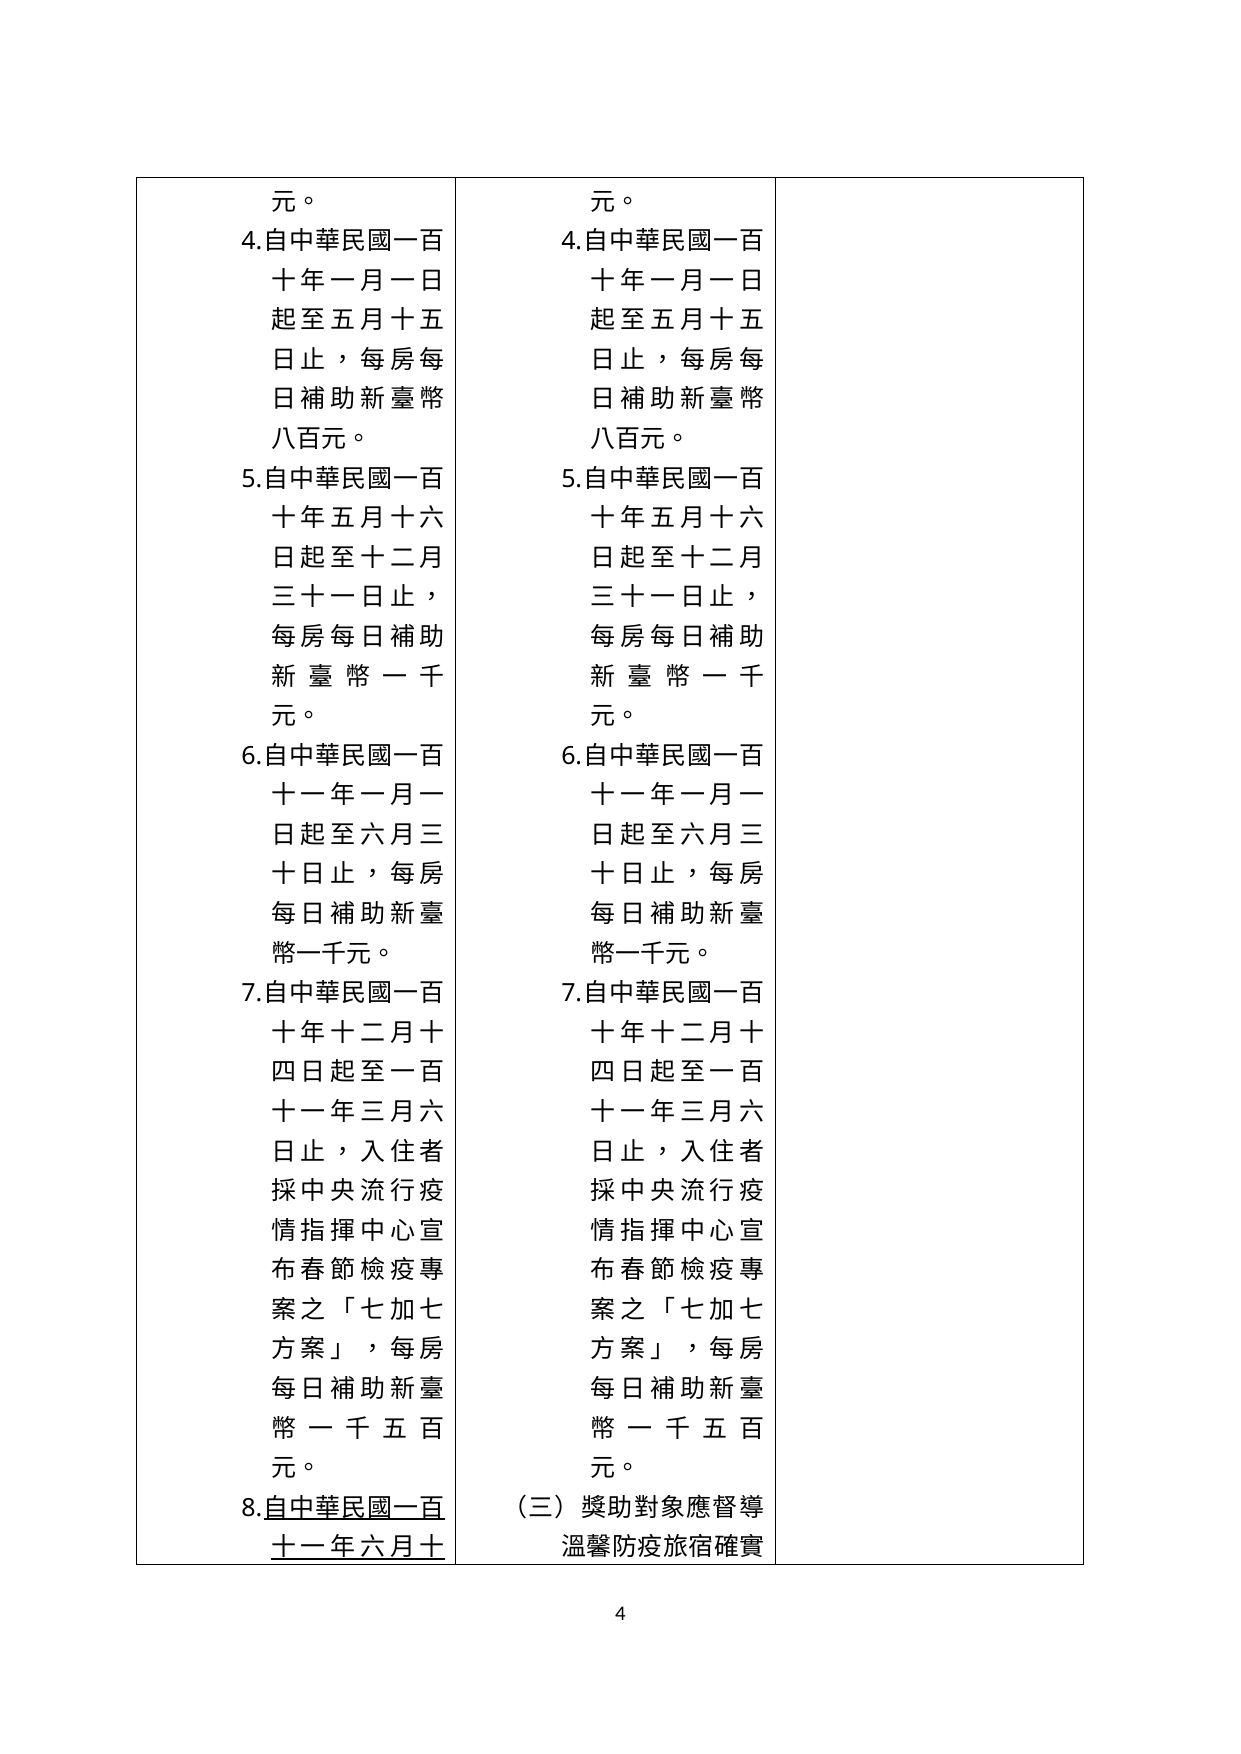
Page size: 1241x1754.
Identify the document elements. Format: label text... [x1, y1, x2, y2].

table_cell 元。 4.自中華民國一百十年一月一日起至五月十五日止，每房每日補助新臺幣八百元。 5.自中華民國一百十年五月十六日起至十二月三十一日止，每房每日補助新臺幣一千元。 6.自中華民國一百十一年一月一日起至六月三十日止，每房每日補助新臺幣一千元。 7.自中華民國一百十年十二月十四日起至一百十一年三月六日止，入住者採中央流行疫情指揮中心宣布春節檢疫專案之「七加七方案」，每房每日補助新臺幣一千五百元。 8.自中華民國一百十一年六月十 [137, 178, 455, 1564]
table_cell 元。 4.自中華民國一百十年一月一日起至五月十五日止，每房每日補助新臺幣八百元。 5.自中華民國一百十年五月十六日起至十二月三十一日止，每房每日補助新臺幣一千元。 6.自中華民國一百十一年一月一日起至六月三十日止，每房每日補助新臺幣一千元。 7.自中華民國一百十年十二月十四日起至一百十一年三月六日止，入住者採中央流行疫情指揮中心宣布春節檢疫專案之「七加七方案」，每房每日補助新臺幣一千五百元。 （三）獎助對象應督導溫馨防疫旅宿確實 [456, 178, 775, 1564]
table_cell [776, 178, 1083, 1564]
